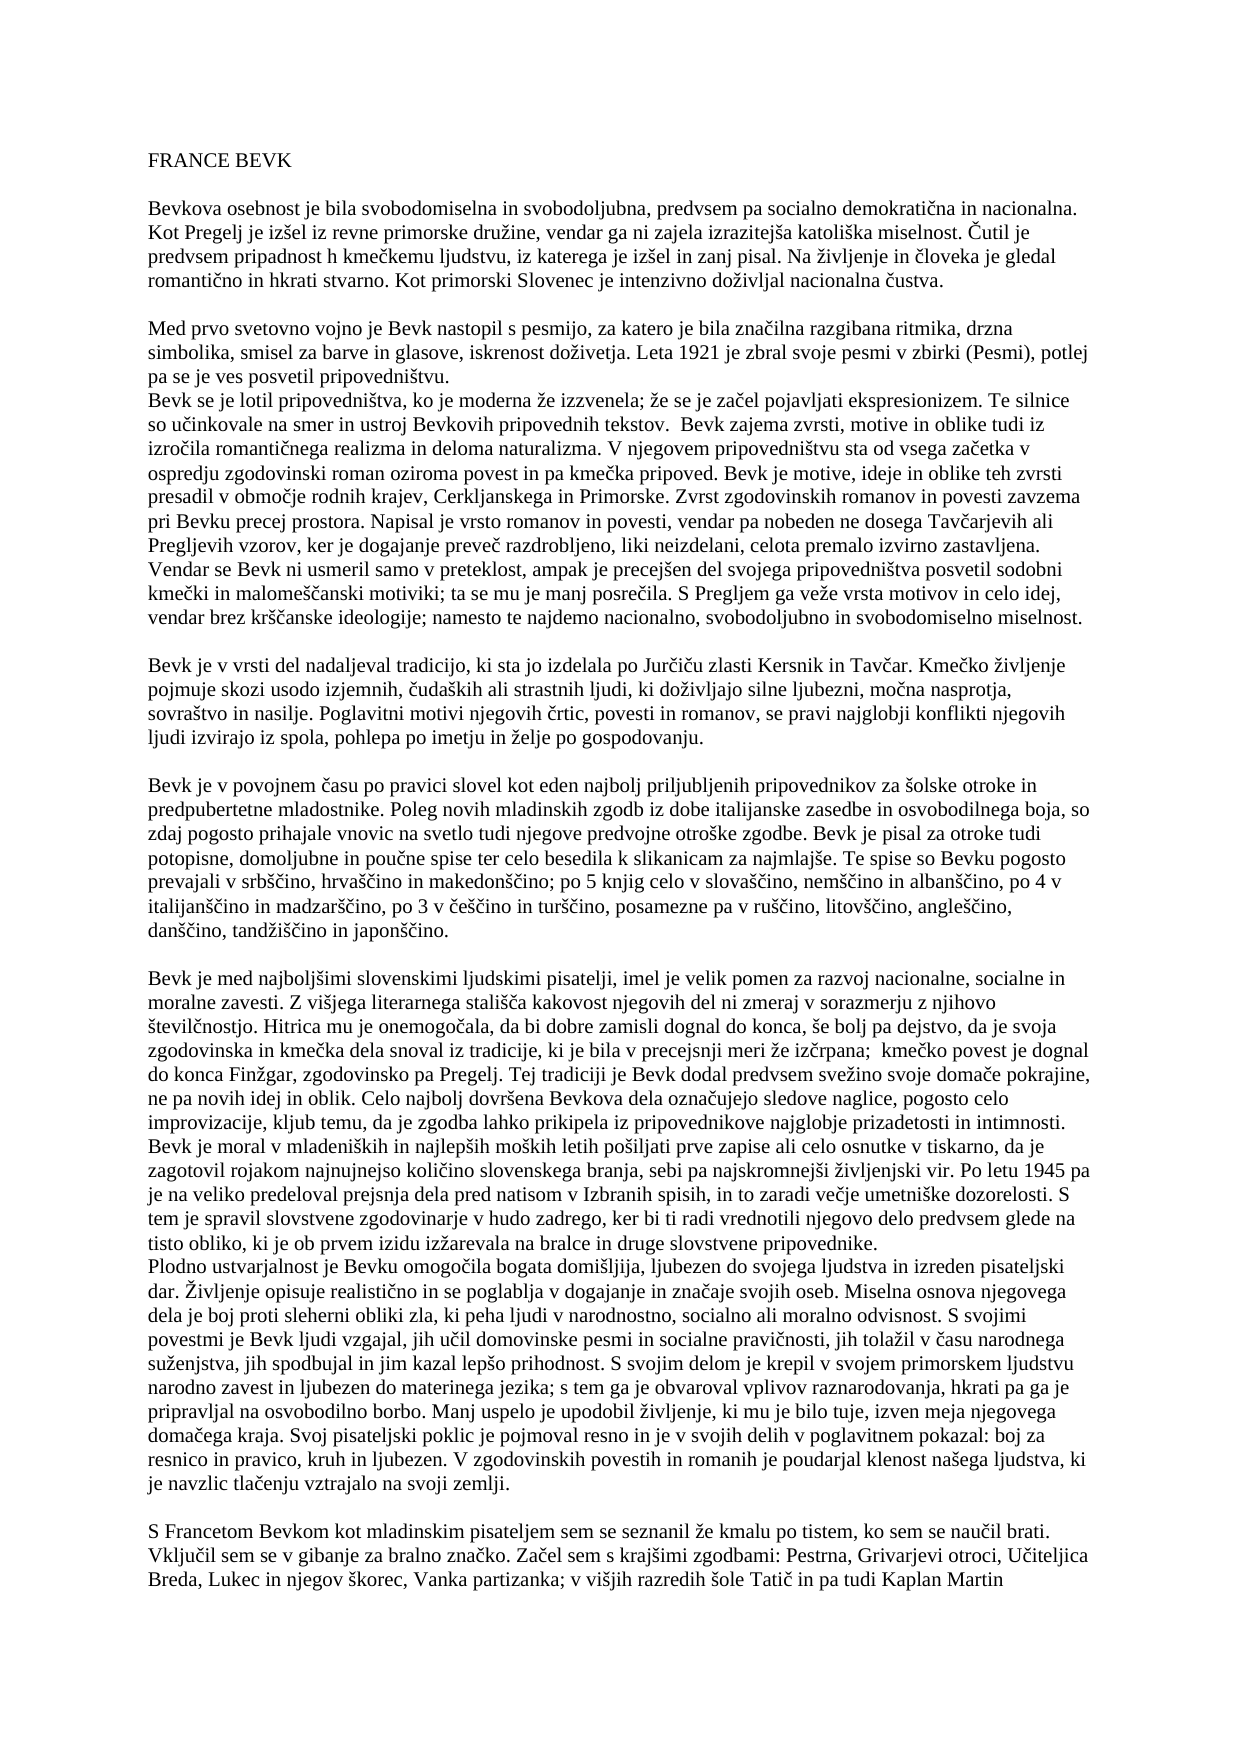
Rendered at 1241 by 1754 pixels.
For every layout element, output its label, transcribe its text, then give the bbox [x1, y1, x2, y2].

text Bevk je med najboljšimi slovenskimi ljudskimi pisatelji, imel je velik pomen za razvoj nacionalne, socialne in moralne zavesti. Z višjega literarnega stališča kakovost njegovih del ni zmeraj v sorazmerju z njihovo številčnostjo. Hitrica mu je onemogočala, da bi dobre zamisli dognal do konca, še bolj pa dejstvo, da je svoja zgodovinska in kmečka dela snoval iz tradicije, ki je bila v precejsnji meri že izčrpana; kmečko povest je dognal do konca Finžgar, zgodovinsko pa Pregelj. Tej tradiciji je Bevk dodal predvsem svežino svoje domače pokrajine, ne pa novih idej in oblik. Celo najbolj dovršena Bevkova dela označujejo sledove naglice, pogosto celo improvizacije, kljub temu, da je zgodba lahko prikipela iz pripovednikove najglobje prizadetosti in intimnosti. Bevk je moral v mladeniških in najlepših moških letih pošiljati prve zapise ali celo osnutke v tiskarno, da je zagotovil rojakom najnujnejso količino slovenskega branja, sebi pa najskromnejši življenjski vir. Po letu 1945 pa je na veliko predeloval prejsnja dela pred natisom v Izbranih spisih, in to zaradi večje umetniške dozorelosti. S tem je spravil slovstvene zgodovinarje v hudo zadrego, ker bi ti radi vrednotili njegovo delo predvsem glede na tisto obliko, ki je ob prvem izidu izžarevala na bralce in druge slovstvene pripovednike. [148, 966, 1093, 1254]
text Bevkova osebnost je bila svobodomiselna in svobodoljubna, predvsem pa socialno demokratična in nacionalna. Kot Pregelj je izšel iz revne primorske družine, vendar ga ni zajela izrazitejša katoliška miselnost. Čutil je predvsem pripadnost h kmečkemu ljudstvu, iz katerega je izšel in zanj pisal. Na življenje in človeka je gledal romantično in hkrati stvarno. Kot primorski Slovenec je intenzivno doživljal nacionalna čustva. [148, 196, 1093, 292]
text S Francetom Bevkom kot mladinskim pisateljem sem se seznanil že kmalu po tistem, ko sem se naučil brati. Vključil sem se v gibanje za bralno značko. Začel sem s krajšimi zgodbami: Pestrna, Grivarjevi otroci, Učiteljica Breda, Lukec in njegov škorec, Vanka partizanka; v višjih razredih šole Tatič in pa tudi Kaplan Martin [148, 1519, 1093, 1591]
text Bevk je v povojnem času po pravici slovel kot eden najbolj priljubljenih pripovednikov za šolske otroke in predpubertetne mladostnike. Poleg novih mladinskih zgodb iz dobe italijanske zasedbe in osvobodilnega boja, so zdaj pogosto prihajale vnovic na svetlo tudi njegove predvojne otroške zgodbe. Bevk je pisal za otroke tudi potopisne, domoljubne in poučne spise ter celo besedila k slikanicam za najmlajše. Te spise so Bevku pogosto prevajali v srbščino, hrvaščino in makedonščino; po 5 knjig celo v slovaščino, nemščino in albanščino, po 4 v italijanščino in madzarščino, po 3 v češčino in turščino, posamezne pa v ruščino, litovščino, angleščino, danščino, tandžiščino in japonščino. [148, 773, 1093, 942]
text Med prvo svetovno vojno je Bevk nastopil s pesmijo, za katero je bila značilna razgibana ritmika, drzna simbolika, smisel za barve in glasove, iskrenost doživetja. Leta 1921 je zbral svoje pesmi v zbirki (Pesmi), potlej pa se je ves posvetil pripovedništvu. [148, 316, 1093, 388]
text FRANCE BEVK [148, 148, 1093, 172]
text Plodno ustvarjalnost je Bevku omogočila bogata domišljija, ljubezen do svojega ljudstva in izreden pisateljski dar. Življenje opisuje realistično in se poglablja v dogajanje in značaje svojih oseb. Miselna osnova njegovega dela je boj proti sleherni obliki zla, ki peha ljudi v narodnostno, socialno ali moralno odvisnost. S svojimi povestmi je Bevk ljudi vzgajal, jih učil domovinske pesmi in socialne pravičnosti, jih tolažil v času narodnega suženjstva, jih spodbujal in jim kazal lepšo prihodnost. S svojim delom je krepil v svojem primorskem ljudstvu narodno zavest in ljubezen do materinega jezika; s tem ga je obvaroval vplivov raznarodovanja, hkrati pa ga je pripravljal na osvobodilno borbo. Manj uspelo je upodobil življenje, ki mu je bilo tuje, izven meja njegovega domačega kraja. Svoj pisateljski poklic je pojmoval resno in je v svojih delih v poglavitnem pokazal: boj za resnico in pravico, kruh in ljubezen. V zgodovinskih povestih in romanih je poudarjal klenost našega ljudstva, ki je navzlic tlačenju vztrajalo na svoji zemlji. [148, 1254, 1093, 1495]
text Bevk je v vrsti del nadaljeval tradicijo, ki sta jo izdelala po Jurčiču zlasti Kersnik in Tavčar. Kmečko življenje pojmuje skozi usodo izjemnih, čudaških ali strastnih ljudi, ki doživljajo silne ljubezni, močna nasprotja, sovraštvo in nasilje. Poglavitni motivi njegovih črtic, povesti in romanov, se pravi najglobji konflikti njegovih ljudi izvirajo iz spola, pohlepa po imetju in želje po gospodovanju. [148, 653, 1093, 749]
text Bevk se je lotil pripovedništva, ko je moderna že izzvenela; že se je začel pojavljati ekspresionizem. Te silnice so učinkovale na smer in ustroj Bevkovih pripovednih tekstov. Bevk zajema zvrsti, motive in oblike tudi iz izročila romantičnega realizma in deloma naturalizma. V njegovem pripovedništvu sta od vsega začetka v ospredju zgodovinski roman oziroma povest in pa kmečka pripoved. Bevk je motive, ideje in oblike teh zvrsti presadil v območje rodnih krajev, Cerkljanskega in Primorske. Zvrst zgodovinskih romanov in povesti zavzema pri Bevku precej prostora. Napisal je vrsto romanov in povesti, vendar pa nobeden ne dosega Tavčarjevih ali Pregljevih vzorov, ker je dogajanje preveč razdrobljeno, liki neizdelani, celota premalo izvirno zastavljena. Vendar se Bevk ni usmeril samo v preteklost, ampak je precejšen del svojega pripovedništva posvetil sodobni kmečki in malomeščanski motiviki; ta se mu je manj posrečila. S Pregljem ga veže vrsta motivov in celo idej, vendar brez krščanske ideologije; namesto te najdemo nacionalno, svobodoljubno in svobodomiselno miselnost. [148, 388, 1093, 629]
